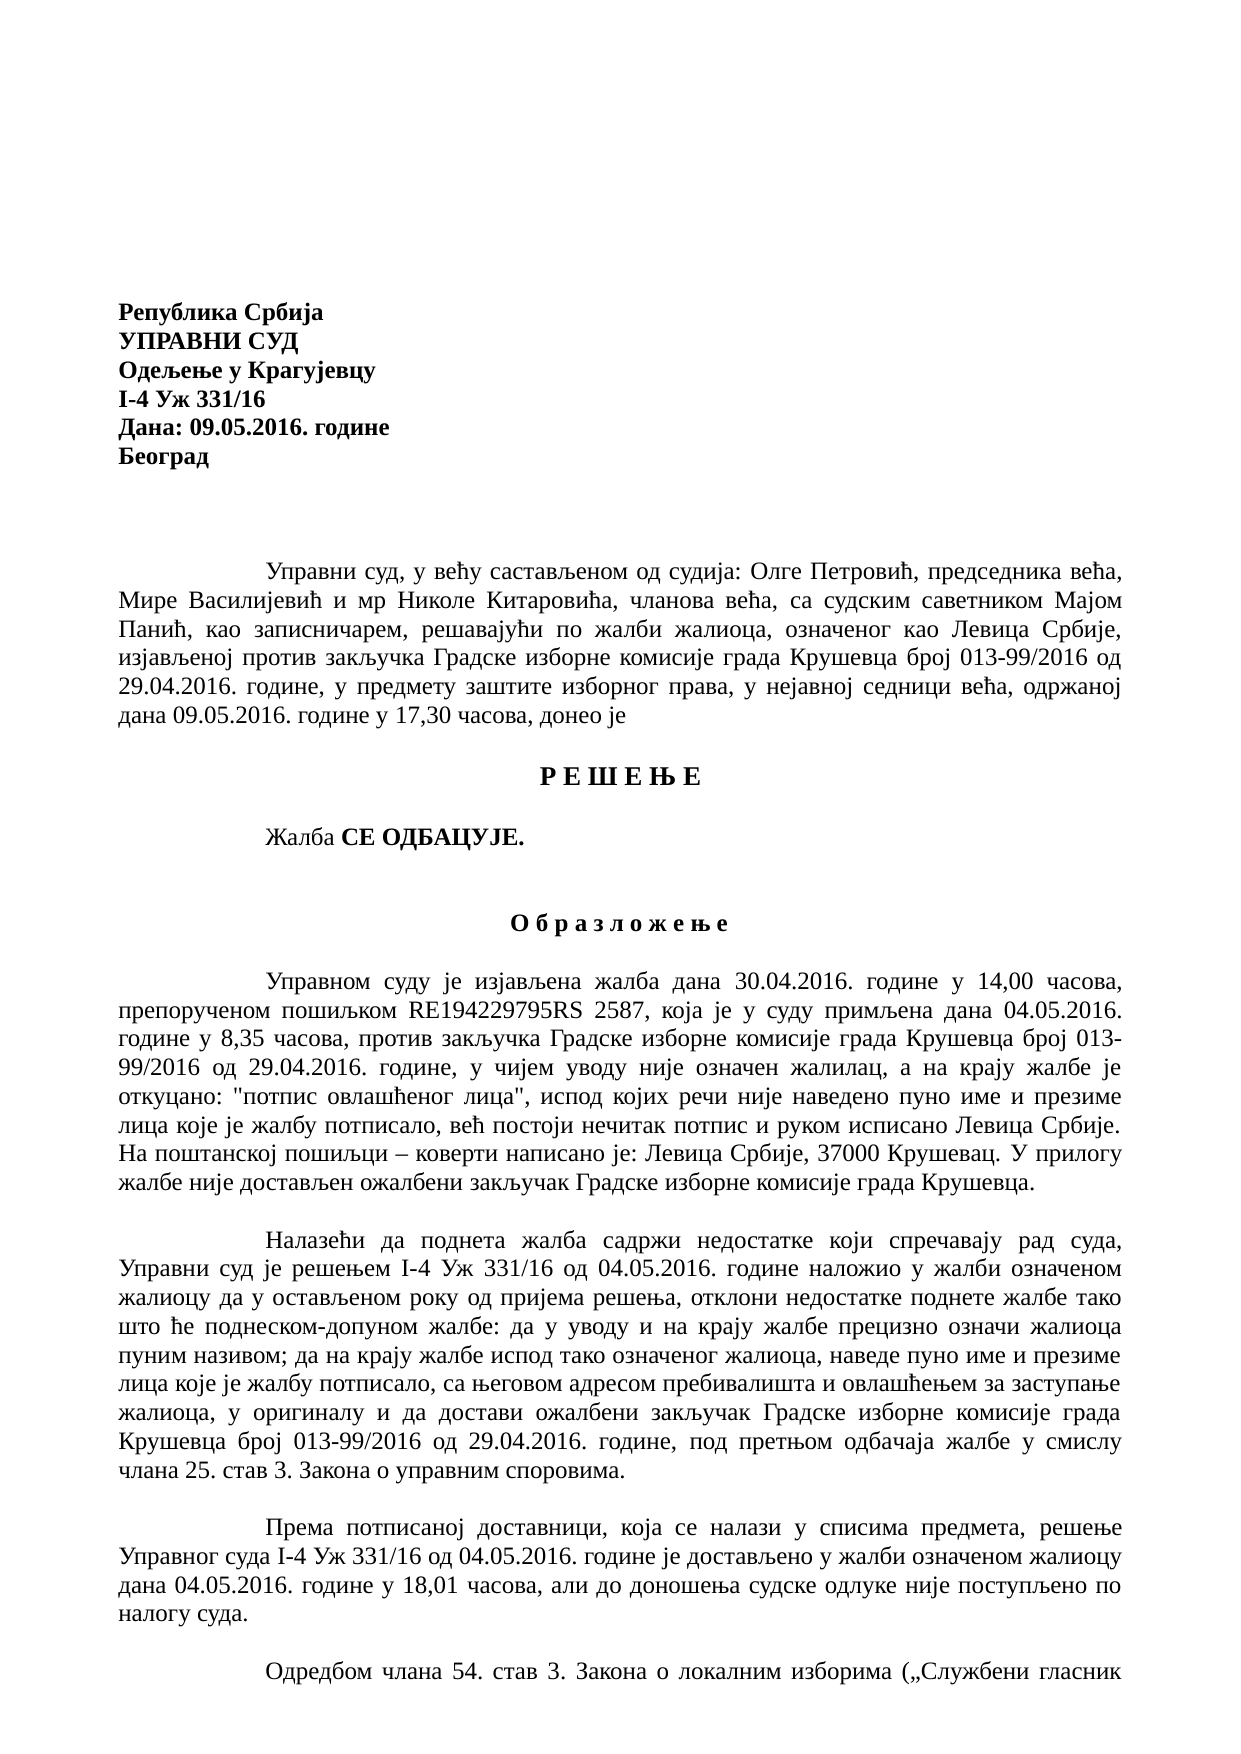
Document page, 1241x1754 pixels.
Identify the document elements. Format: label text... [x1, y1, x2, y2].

text О б р а з л о ж е њ е [118, 908, 1122, 937]
text Одредбом члана 54. став 3. Закона о локалним изборима („Службени гласник [118, 1656, 1122, 1685]
text Управном суду је изјављена жалба дана 30.04.2016. године у 14,00 часова, препорученом пошиљком RE194229795RS 2587, која је у суду примљена дана 04.05.2016. године у 8,35 часова, против закључка Градске изборне комисије града Крушевца број 013-99/2016 од 29.04.2016. године, у чијем уводу није означен жалилац, а на крају жалбе је откуцано: "потпис овлашћеног лица", испод којих речи није наведено пуно име и презиме лица које је жалбу потписало, већ постоји нечитак потпис и руком исписано Левица Србије. На поштанској пошиљци – коверти написано је: Левица Србије, 37000 Крушевац. У прилогу жалбе није достављен ожалбени закључак Градске изборне комисије града Крушевца. [118, 966, 1122, 1196]
text Р Е Ш Е Њ Е [118, 760, 1122, 791]
text Управни суд, у већу састављеном од судија: Олге Петровић, председника већа, Мире Василијевић и мр Николе Китаровића, чланова већа, са судским саветником Мајом Панић, као записничарем, решавајући по жалби жалиоца, означеног као Левица Србије, изјављеној против закључка Градске изборне комисије града Крушевца број 013-99/2016 од 29.04.2016. године, у предмету заштите изборног права, у нејавној седници већа, одржаној дана 09.05.2016. године у 17,30 часова, донео је [118, 556, 1122, 729]
text Београд [118, 441, 1122, 470]
text Република Србија [118, 297, 1122, 326]
text Дана: 09.05.2016. године [118, 412, 1122, 441]
text Налазећи да поднета жалба садржи недостатке који спречавају рад суда, Управни суд је решењем I-4 Уж 331/16 од 04.05.2016. године наложио у жалби означеном жалиоцу да у остављеном року од пријема решења, отклони недостатке поднете жалбе тако што ће поднеском-допуном жалбе: да у уводу и на крају жалбе прецизно означи жалиоца пуним називом; да на крају жалбе испод тако означеног жалиоца, наведе пуно име и презиме лица које је жалбу потписало, са његовом адресом пребивалишта и овлашћењем за заступање жалиоца, у оригиналу и да достави ожалбени закључак Градске изборне комисије града Крушевца број 013-99/2016 од 29.04.2016. године, под претњом одбачаја жалбе у смислу члана 25. став 3. Закона о управним споровима. [118, 1225, 1122, 1483]
text I-4 Уж 331/16 [118, 384, 1122, 412]
text Одeљење у Крагујевцу [118, 355, 1122, 384]
text Према потписаној доставници, која се налази у списима предмета, решење Управног суда I-4 Уж 331/16 од 04.05.2016. године је достављено у жалби означеном жалиоцу дана 04.05.2016. године у 18,01 часова, али до доношења судске одлуке није поступљено по налогу суда. [118, 1512, 1122, 1627]
text Жалба СЕ ОДБАЦУЈЕ. [118, 822, 1122, 851]
text УПРАВНИ СУД [118, 326, 1122, 355]
